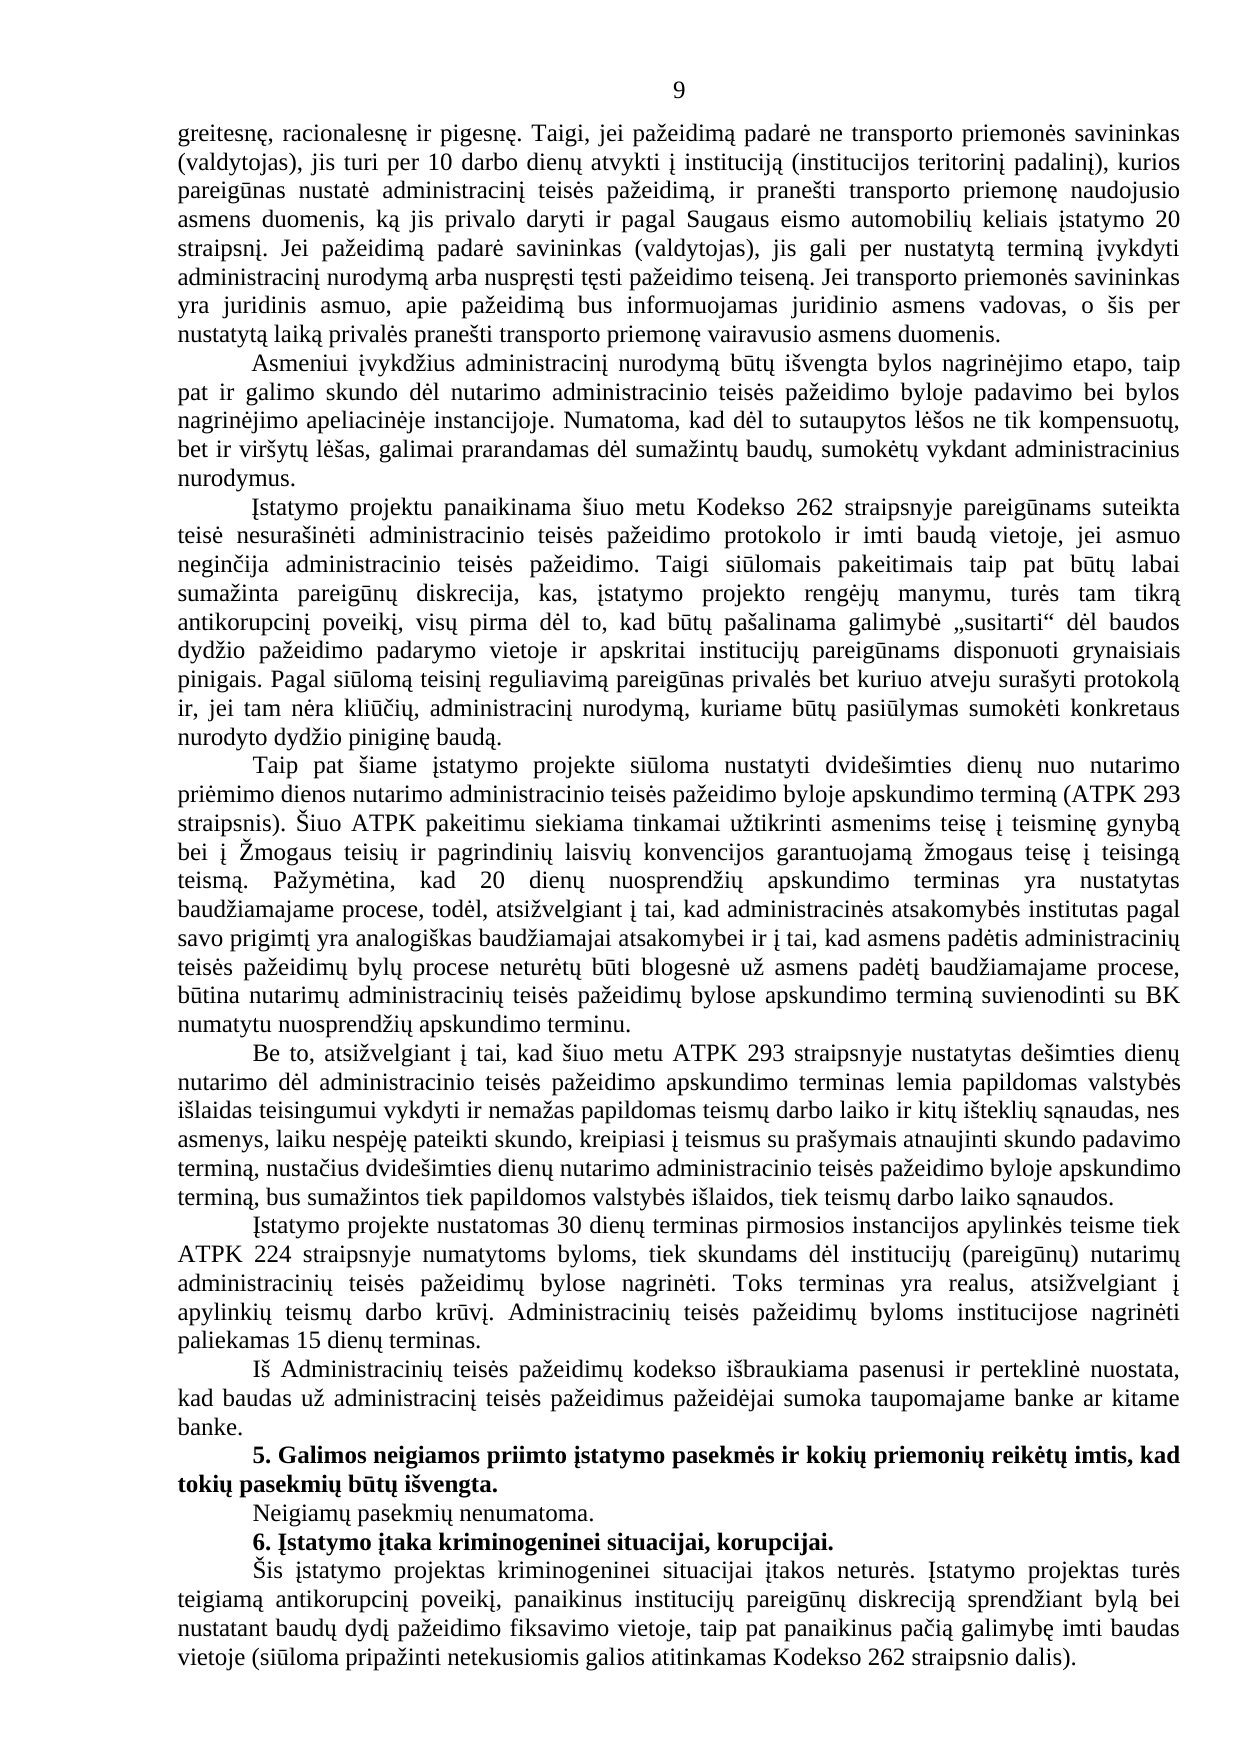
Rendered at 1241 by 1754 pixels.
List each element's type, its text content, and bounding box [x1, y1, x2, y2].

text Iš Administracinių teisės pažeidimų kodekso išbraukiama pasenusi ir perteklinė nuostata, kad baudas už administracinį teisės pažeidimus pažeidėjai sumoka taupomajame banke ar kitame banke. [177, 1354, 1181, 1441]
text Neigiamų pasekmių nenumatoma. [177, 1498, 1181, 1527]
text Šis įstatymo projektas kriminogeninei situacijai įtakos neturės. Įstatymo projektas turės teigiamą antikorupcinį poveikį, panaikinus institucijų pareigūnų diskreciją sprendžiant bylą bei nustatant baudų dydį pažeidimo fiksavimo vietoje, taip pat panaikinus pačią galimybę imti baudas vietoje (siūloma pripažinti netekusiomis galios atitinkamas Kodekso 262 straipsnio dalis). [177, 1556, 1181, 1671]
text 5. Galimos neigiamos priimto įstatymo pasekmės ir kokių priemonių reikėtų imtis, kad tokių pasekmių būtų išvengta. [177, 1441, 1181, 1498]
text Be to, atsižvelgiant į tai, kad šiuo metu ATPK 293 straipsnyje nustatytas dešimties dienų nutarimo dėl administracinio teisės pažeidimo apskundimo terminas lemia papildomas valstybės išlaidas teisingumui vykdyti ir nemažas papildomas teismų darbo laiko ir kitų išteklių sąnaudas, nes asmenys, laiku nespėję pateikti skundo, kreipiasi į teismus su prašymais atnaujinti skundo padavimo terminą, nustačius dvidešimties dienų nutarimo administracinio teisės pažeidimo byloje apskundimo terminą, bus sumažintos tiek papildomos valstybės išlaidos, tiek teismų darbo laiko sąnaudos. [177, 1038, 1181, 1211]
text Įstatymo projekte nustatomas 30 dienų terminas pirmosios instancijos apylinkės teisme tiek ATPK 224 straipsnyje numatytoms byloms, tiek skundams dėl institucijų (pareigūnų) nutarimų administracinių teisės pažeidimų bylose nagrinėti. Toks terminas yra realus, atsižvelgiant į apylinkių teismų darbo krūvį. Administracinių teisės pažeidimų byloms institucijose nagrinėti paliekamas 15 dienų terminas. [177, 1211, 1181, 1354]
text Taip pat šiame įstatymo projekte siūloma nustatyti dvidešimties dienų nuo nutarimo priėmimo dienos nutarimo administracinio teisės pažeidimo byloje apskundimo terminą (ATPK 293 straipsnis). Šiuo ATPK pakeitimu siekiama tinkamai užtikrinti asmenims teisę į teisminę gynybą bei į Žmogaus teisių ir pagrindinių laisvių konvencijos garantuojamą žmogaus teisę į teisingą teismą. Pažymėtina, kad 20 dienų nuosprendžių apskundimo terminas yra nustatytas baudžiamajame procese, todėl, atsižvelgiant į tai, kad administracinės atsakomybės institutas pagal savo prigimtį yra analogiškas baudžiamajai atsakomybei ir į tai, kad asmens padėtis administracinių teisės pažeidimų bylų procese neturėtų būti blogesnė už asmens padėtį baudžiamajame procese, būtina nutarimų administracinių teisės pažeidimų bylose apskundimo terminą suvienodinti su BK numatytu nuosprendžių apskundimo terminu. [177, 751, 1181, 1038]
text Asmeniui įvykdžius administracinį nurodymą būtų išvengta bylos nagrinėjimo etapo, taip pat ir galimo skundo dėl nutarimo administracinio teisės pažeidimo byloje padavimo bei bylos nagrinėjimo apeliacinėje instancijoje. Numatoma, kad dėl to sutaupytos lėšos ne tik kompensuotų, bet ir viršytų lėšas, galimai prarandamas dėl sumažintų baudų, sumokėtų vykdant administracinius nurodymus. [177, 348, 1181, 492]
text 6. Įstatymo įtaka kriminogeninei situacijai, korupcijai. [177, 1527, 1181, 1556]
text greitesnę, racionalesnę ir pigesnę. Taigi, jei pažeidimą padarė ne transporto priemonės savininkas (valdytojas), jis turi per 10 darbo dienų atvykti į instituciją (institucijos teritorinį padalinį), kurios pareigūnas nustatė administracinį teisės pažeidimą, ir pranešti transporto priemonę naudojusio asmens duomenis, ką jis privalo daryti ir pagal Saugaus eismo automobilių keliais įstatymo 20 straipsnį. Jei pažeidimą padarė savininkas (valdytojas), jis gali per nustatytą terminą įvykdyti administracinį nurodymą arba nuspręsti tęsti pažeidimo teiseną. Jei transporto priemonės savininkas yra juridinis asmuo, apie pažeidimą bus informuojamas juridinio asmens vadovas, o šis per nustatytą laiką privalės pranešti transporto priemonę vairavusio asmens duomenis. [177, 118, 1181, 348]
text Įstatymo projektu panaikinama šiuo metu Kodekso 262 straipsnyje pareigūnams suteikta teisė nesurašinėti administracinio teisės pažeidimo protokolo ir imti baudą vietoje, jei asmuo neginčija administracinio teisės pažeidimo. Taigi siūlomais pakeitimais taip pat būtų labai sumažinta pareigūnų diskrecija, kas, įstatymo projekto rengėjų manymu, turės tam tikrą antikorupcinį poveikį, visų pirma dėl to, kad būtų pašalinama galimybė „susitarti“ dėl baudos dydžio pažeidimo padarymo vietoje ir apskritai institucijų pareigūnams disponuoti grynaisiais pinigais. Pagal siūlomą teisinį reguliavimą pareigūnas privalės bet kuriuo atveju surašyti protokolą ir, jei tam nėra kliūčių, administracinį nurodymą, kuriame būtų pasiūlymas sumokėti konkretaus nurodyto dydžio piniginę baudą. [177, 492, 1181, 751]
